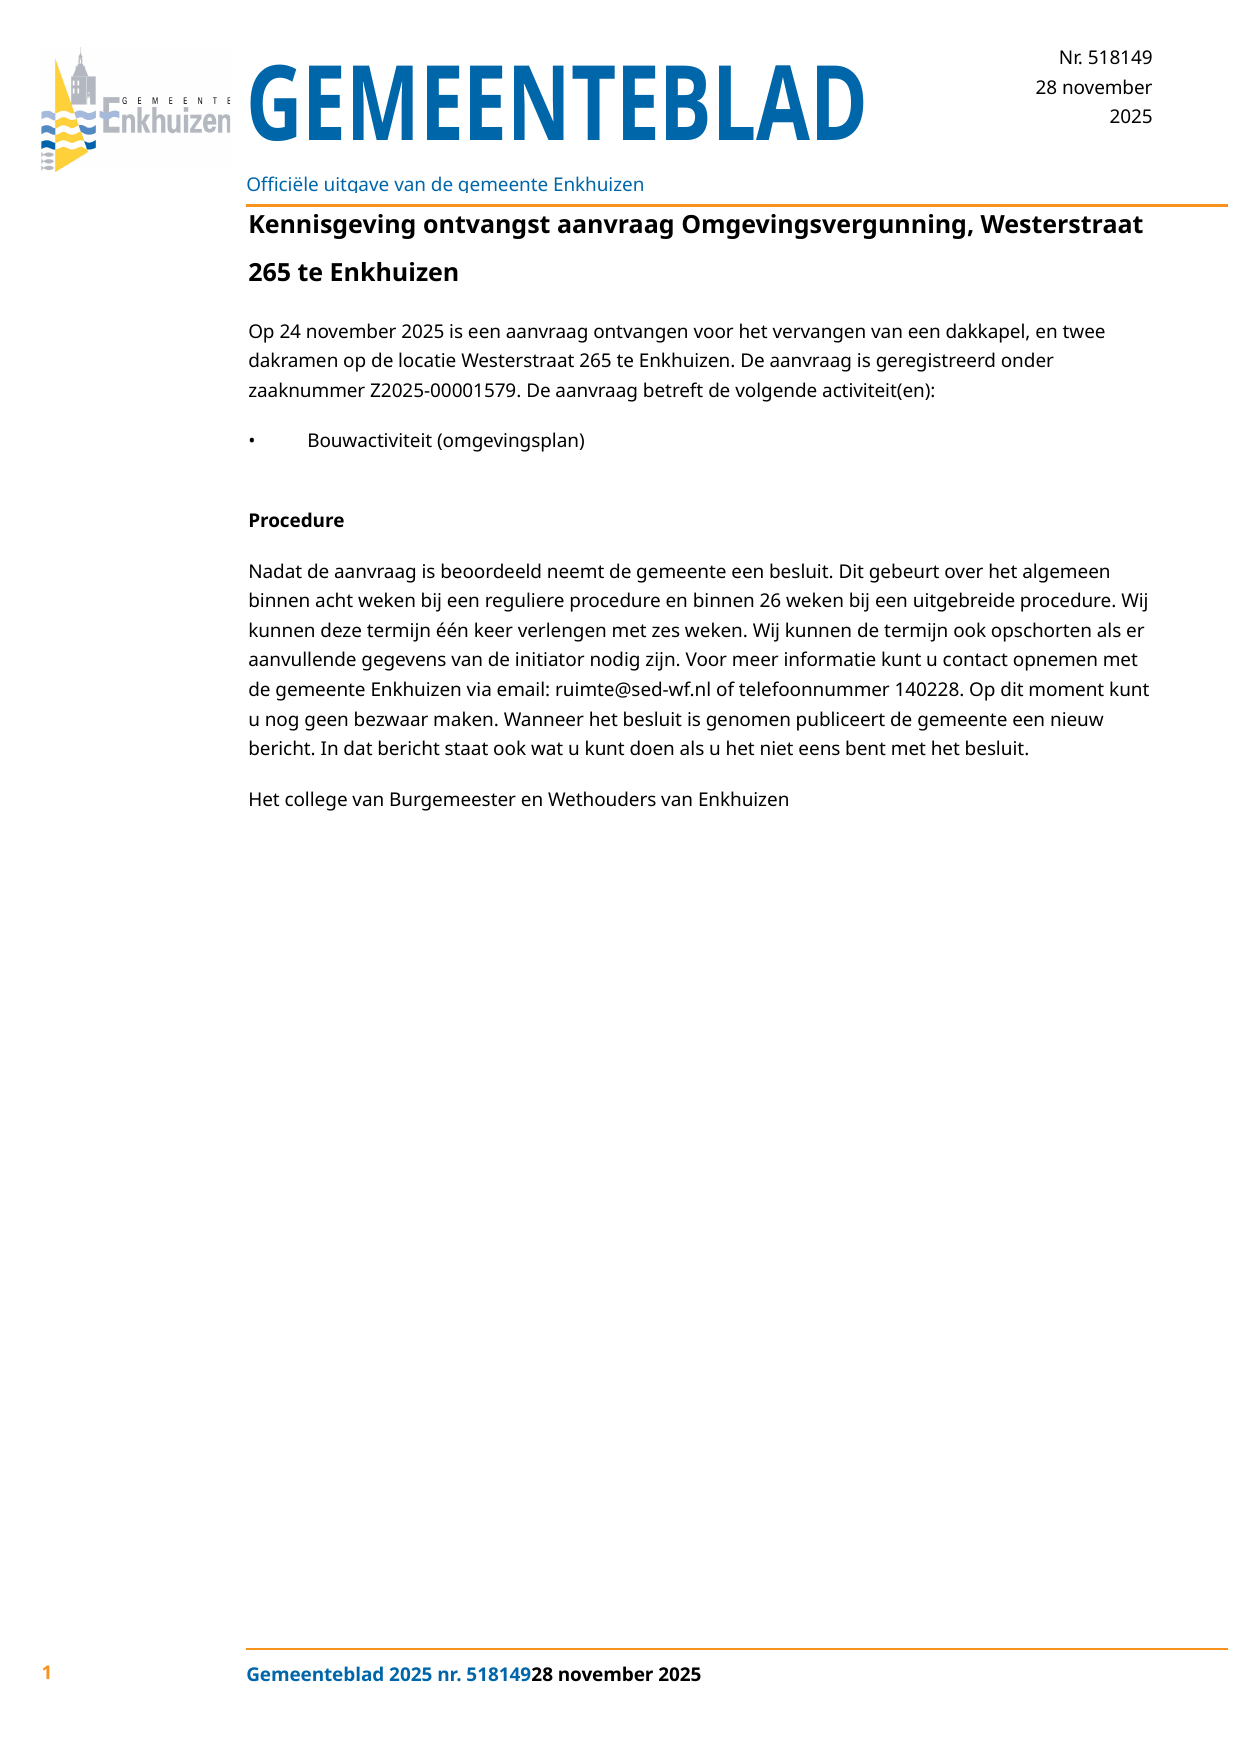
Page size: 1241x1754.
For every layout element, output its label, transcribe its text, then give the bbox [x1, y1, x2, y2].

text Procedure [248, 507, 1152, 533]
list Bouwactiviteit (omgevingsplan) [248, 427, 1152, 453]
text Op 24 november 2025 is een aanvraag ontvangen voor het vervangen van een dakkapel, en twee dakramen op de locatie Westerstraat 265 te Enkhuizen. De aanvraag is geregistreerd onder zaaknummer Z2025-00001579. De aanvraag betreft de volgende activiteit(en): [248, 318, 1152, 403]
picture [41, 47, 231, 172]
text Kennisgeving ontvangst aanvraag Omgevingsvergunning, Westerstraat 265 te Enkhuizen [248, 207, 1152, 288]
text Het college van Burgemeester en Wethouders van Enkhuizen [248, 786, 1152, 812]
text Nadat de aanvraag is beoordeeld neemt de gemeente een besluit. Dit gebeurt over het algemeen binnen acht weken bij een reguliere procedure en binnen 26 weken bij een uitgebreide procedure. Wij kunnen deze termijn één keer verlengen met zes weken. Wij kunnen de termijn ook opschorten als er aanvullende gegevens van de initiator nodig zijn. Voor meer informatie kunt u contact opnemen met de gemeente Enkhuizen via email: ruimte@sed-wf.nl of telefoonnummer 140228. Op dit moment kunt u nog geen bezwaar maken. Wanneer het besluit is genomen publiceert de gemeente een nieuw bericht. In dat bericht staat ook wat u kunt doen als u het niet eens bent met het besluit. [248, 558, 1152, 761]
